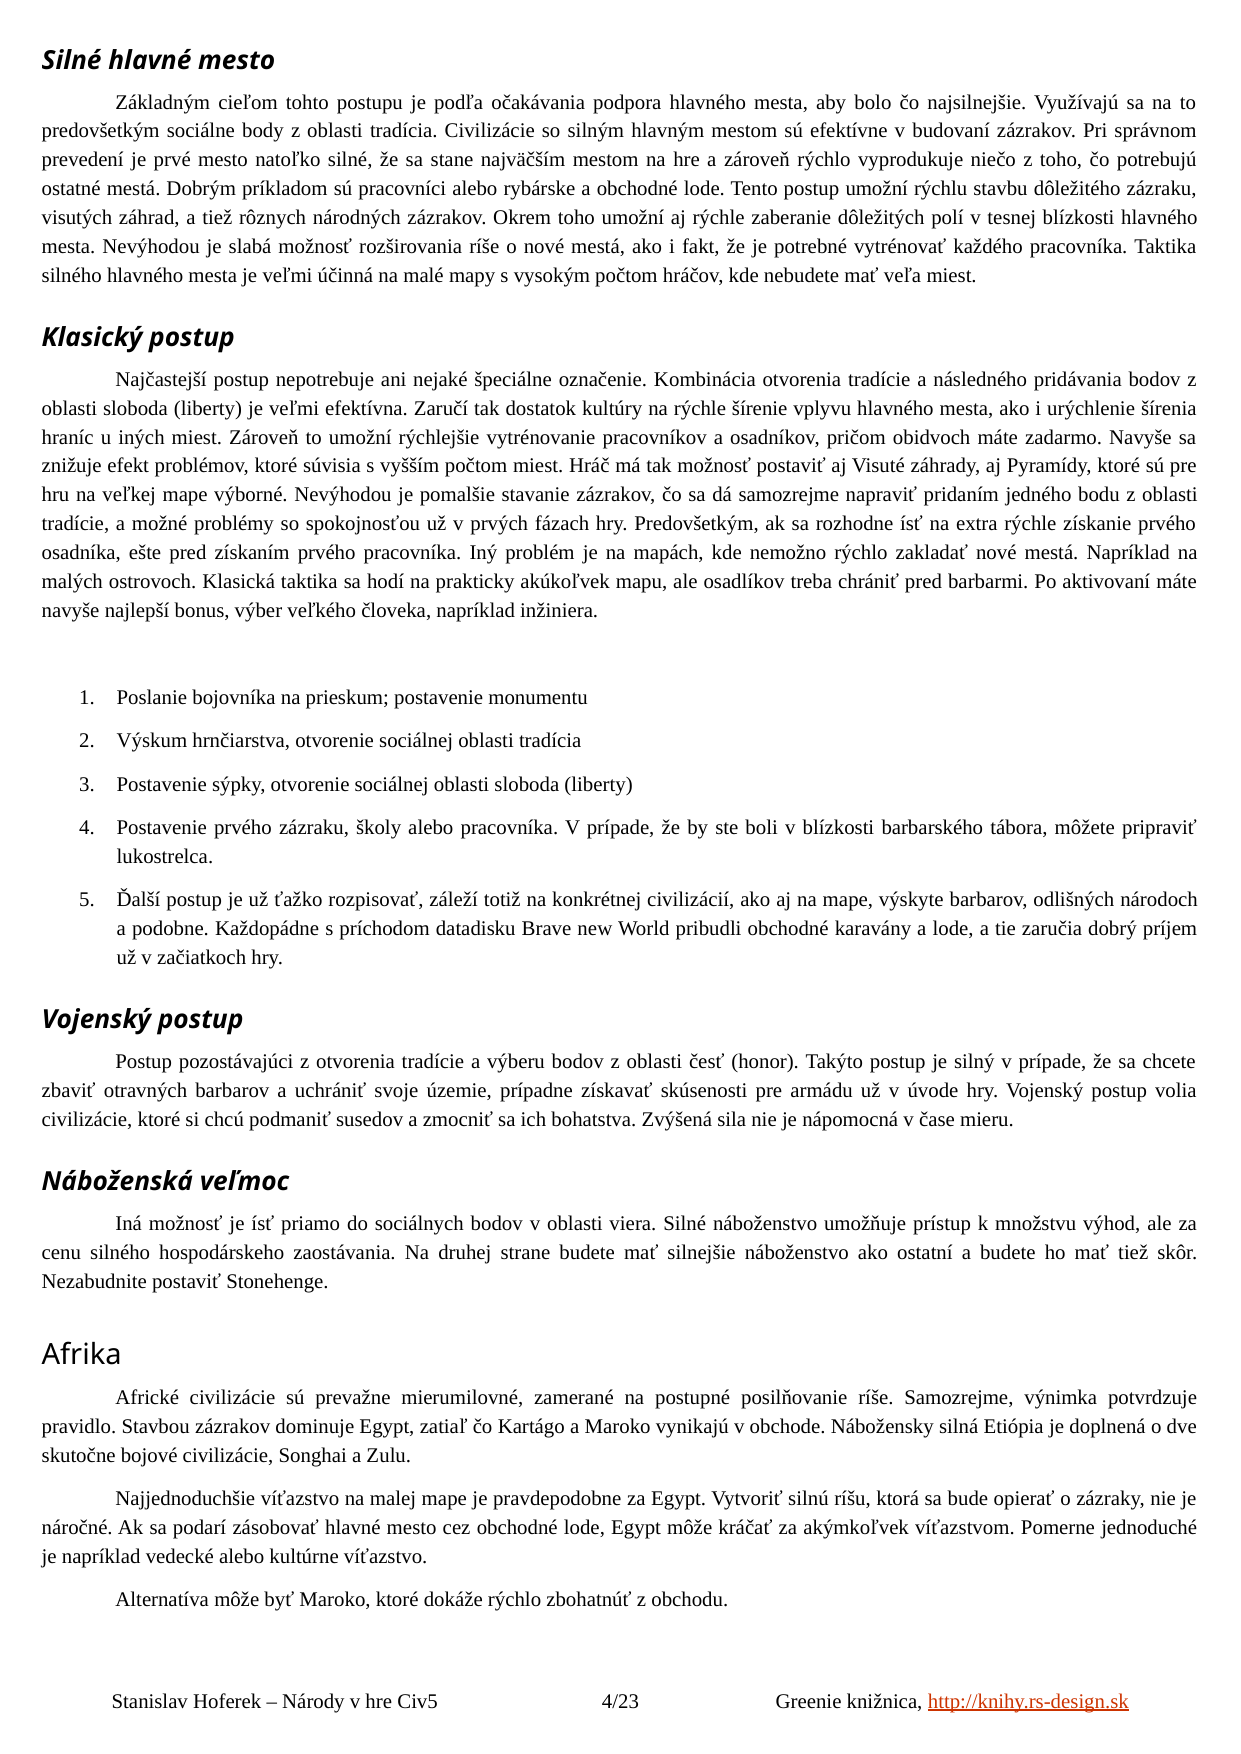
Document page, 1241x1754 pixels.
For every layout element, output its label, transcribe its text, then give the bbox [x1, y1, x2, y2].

subtitle Afrika [41, 1333, 1199, 1373]
text Najjednoduchšie víťazstvo na malej mape je pravdepodobne za Egypt. Vytvoriť silnú ríšu, ktorá sa bude opierať o zázraky, nie je náročné. Ak sa podarí zásobovať hlavné mesto cez obchodné lode, Egypt môže kráčať za akýmkoľvek víťazstvom. Pomerne jednoduché je napríklad vedecké alebo kultúrne víťazstvo. [41, 1486, 1199, 1568]
subtitle Silné hlavné mesto [41, 41, 1199, 77]
text Základným cieľom tohto postupu je podľa očakávania podpora hlavného mesta, aby bolo čo najsilnejšie. Využívajú sa na to predovšetkým sociálne body z oblasti tradícia. Civilizácie so silným hlavným mestom sú efektívne v budovaní zázrakov. Pri správnom prevedení je prvé mesto natoľko silné, že sa stane najväčším mestom na hre a zároveň rýchlo vyprodukuje niečo z toho, čo potrebujú ostatné mestá. Dobrým príkladom sú pracovníci alebo rybárske a obchodné lode. Tento postup umožní rýchlu stavbu dôležitého zázraku, visutých záhrad, a tiež rôznych národných zázrakov. Okrem toho umožní aj rýchle zaberanie dôležitých polí v tesnej blízkosti hlavného mesta. Nevýhodou je slabá možnosť rozširovania ríše o nové mestá, ako i fakt, že je potrebné vytrénovať každého pracovníka. Taktika silného hlavného mesta je veľmi účinná na malé mapy s vysokým počtom hráčov, kde nebudete mať veľa miest. [41, 89, 1199, 287]
text Najčastejší postup nepotrebuje ani nejaké špeciálne označenie. Kombinácia otvorenia tradície a následného pridávania bodov z oblasti sloboda (liberty) je veľmi efektívna. Zaručí tak dostatok kultúry na rýchle šírenie vplyvu hlavného mesta, ako i urýchlenie šírenia hraníc u iných miest. Zároveň to umožní rýchlejšie vytrénovanie pracovníkov a osadníkov, pričom obidvoch máte zadarmo. Navyše sa znižuje efekt problémov, ktoré súvisia s vyšším počtom miest. Hráč má tak možnosť postaviť aj Visuté záhrady, aj Pyramídy, ktoré sú pre hru na veľkej mape výborné. Nevýhodou je pomalšie stavanie zázrakov, čo sa dá samozrejme napraviť pridaním jedného bodu z oblasti tradície, a možné problémy so spokojnosťou už v prvých fázach hry. Predovšetkým, ak sa rozhodne ísť na extra rýchle získanie prvého osadníka, ešte pred získaním prvého pracovníka. Iný problém je na mapách, kde nemožno rýchlo zakladať nové mestá. Napríklad na malých ostrovoch. Klasická taktika sa hodí na prakticky akúkoľvek mapu, ale osadlíkov treba chrániť pred barbarmi. Po aktivovaní máte navyše najlepší bonus, výber veľkého človeka, napríklad inžiniera. [41, 367, 1199, 622]
text Africké civilizácie sú prevažne mierumilovné, zamerané na postupné posilňovanie ríše. Samozrejme, výnimka potvrdzuje pravidlo. Stavbou zázrakov dominuje Egypt, zatiaľ čo Kartágo a Maroko vynikajú v obchode. Nábožensky silná Etiópia je doplnená o dve skutočne bojové civilizácie, Songhai a Zulu. [41, 1385, 1199, 1467]
subtitle Náboženská veľmoc [41, 1163, 1199, 1198]
list Ďalší postup je už ťažko rozpisovať, záleží totiž na konkrétnej civilizácií, ako aj na mape, výskyte barbarov, odlišných národoch a podobne. Každopádne s príchodom datadisku Brave new World pribudli obchodné karavány a lode, a tie zaručia dobrý príjem už v začiatkoch hry. [79, 887, 1199, 969]
text Postup pozostávajúci z otvorenia tradície a výberu bodov z oblasti česť (honor). Takýto postup je silný v prípade, že sa chcete zbaviť otravných barbarov a uchrániť svoje územie, prípadne získavať skúsenosti pre armádu už v úvode hry. Vojenský postup volia civilizácie, ktoré si chcú podmaniť susedov a zmocniť sa ich bohatstva. Zvýšená sila nie je nápomocná v čase mieru. [41, 1049, 1199, 1131]
list Výskum hrnčiarstva, otvorenie sociálnej oblasti tradícia [79, 728, 1199, 752]
subtitle Vojenský postup [41, 1001, 1199, 1037]
text Iná možnosť je ísť priamo do sociálnych bodov v oblasti viera. Silné náboženstvo umožňuje prístup k množstvu výhod, ale za cenu silného hospodárskeho zaostávania. Na druhej strane budete mať silnejšie náboženstvo ako ostatní a budete ho mať tiež skôr. Nezabudnite postaviť Stonehenge. [41, 1211, 1199, 1293]
list Postavenie prvého zázraku, školy alebo pracovníka. V prípade, že by ste boli v blízkosti barbarského tábora, môžete pripraviť lukostrelca. [79, 815, 1199, 868]
list Postavenie sýpky, otvorenie sociálnej oblasti sloboda (liberty) [79, 771, 1199, 796]
list Poslanie bojovníka na prieskum; postavenie monumentu [79, 684, 1199, 709]
text Alternatíva môže byť Maroko, ktoré dokáže rýchlo zbohatnúť z obchodu. [41, 1587, 1199, 1611]
subtitle Klasický postup [41, 319, 1199, 354]
